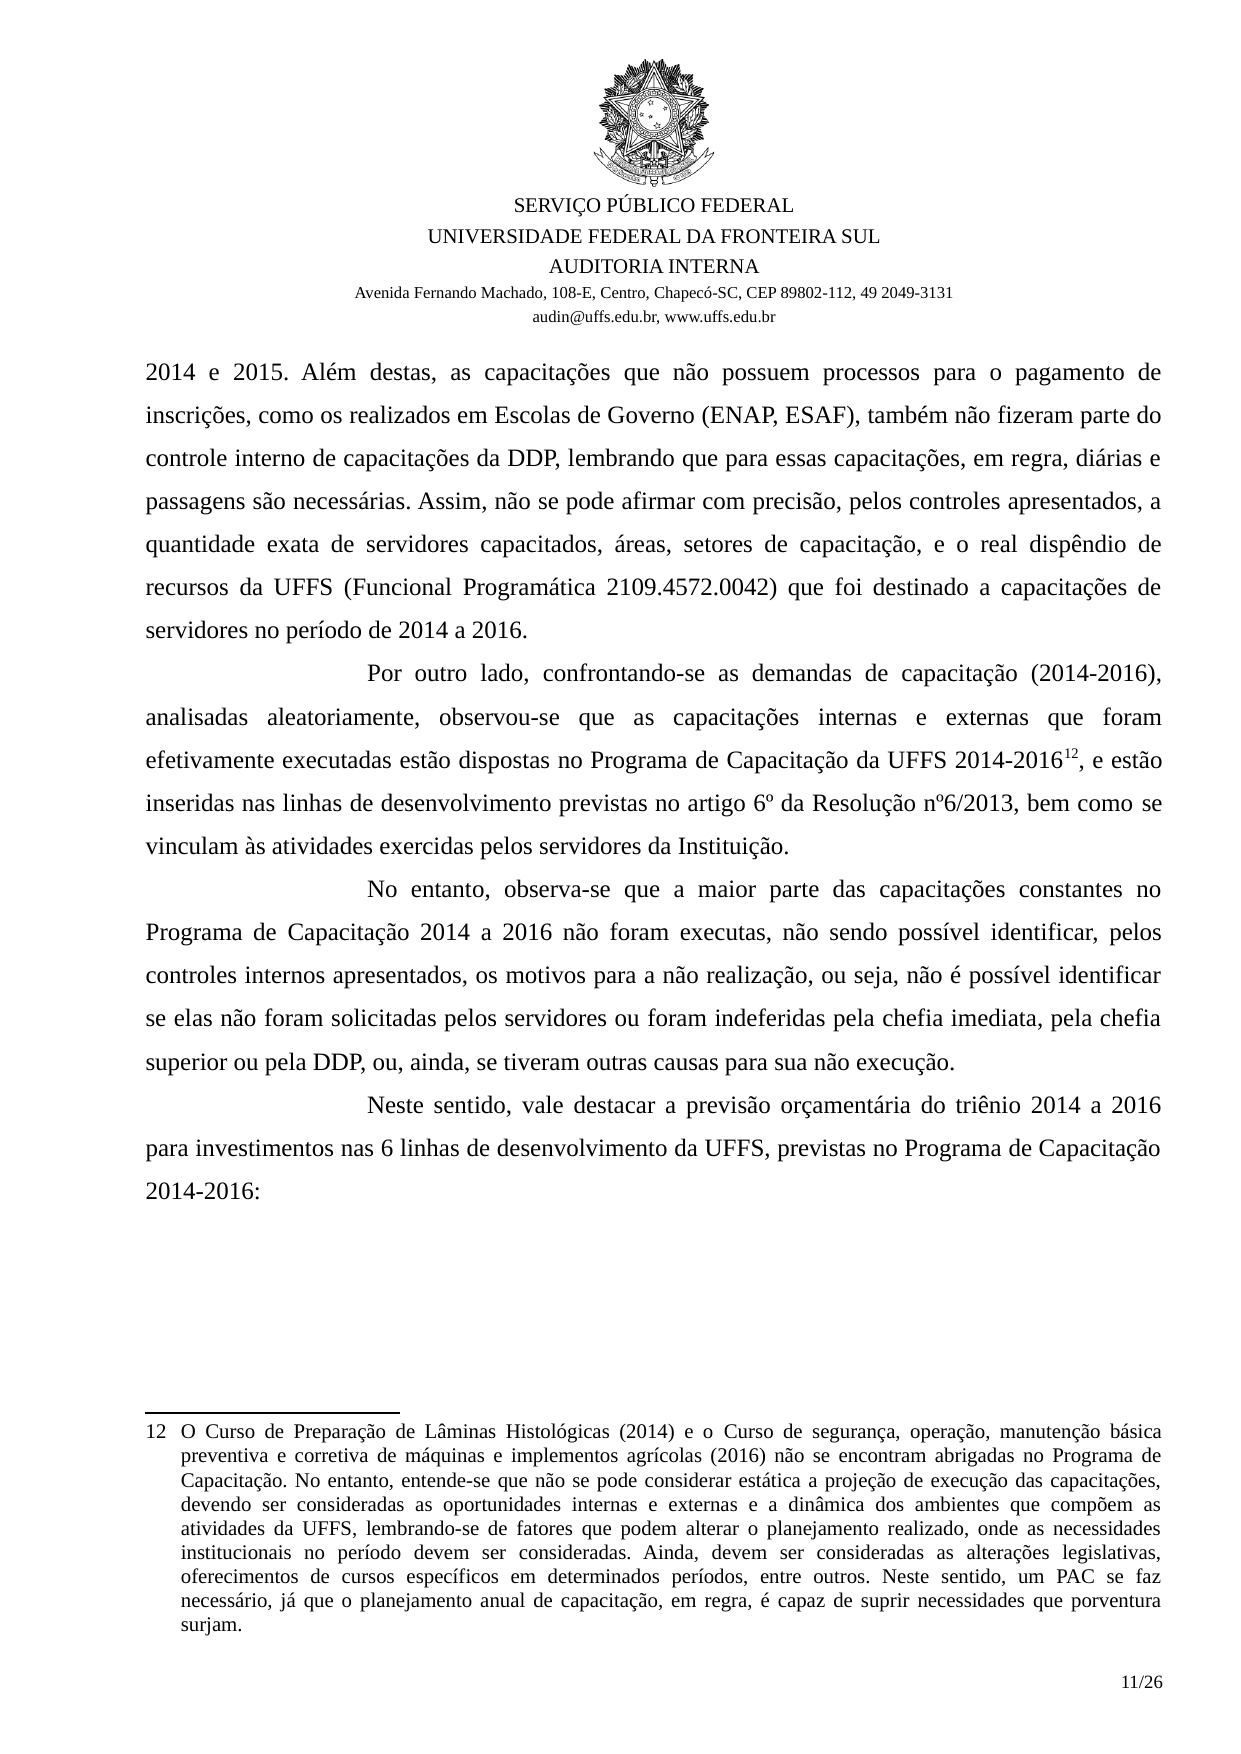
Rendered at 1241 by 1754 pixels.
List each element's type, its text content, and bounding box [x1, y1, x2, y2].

text O Curso de Preparação de Lâminas Histológicas (2014) e o Curso de segurança, operação, manutenção básica preventiva e corretiva de máquinas e implementos agrícolas (2016) não se encontram abrigadas no Programa de Capacitação. No entanto, entende-se que não se pode considerar estática a projeção de execução das capacitações, devendo ser consideradas as oportunidades internas e externas e a dinâmica dos ambientes que compõem as atividades da UFFS, lembrando-se de fatores que podem alterar o planejamento realizado, onde as necessidades institucionais no período devem ser consideradas. Ainda, devem ser consideradas as alterações legislativas, oferecimentos de cursos específicos em determinados períodos, entre outros. Neste sentido, um PAC se faz necessário, já que o planejamento anual de capacitação, em regra, é capaz de suprir necessidades que porventura surjam. [145, 1419, 1162, 1636]
text 2014 e 2015. Além destas, as capacitações que não possuem processos para o pagamento de inscrições, como os realizados em Escolas de Governo (ENAP, ESAF), também não fizeram parte do controle interno de capacitações da DDP, lembrando que para essas capacitações, em regra, diárias e passagens são necessárias. Assim, não se pode afirmar com precisão, pelos controles apresentados, a quantidade exata de servidores capacitados, áreas, setores de capacitação, e o real dispêndio de recursos da UFFS (Funcional Programática 2109.4572.0042) que foi destinado a capacitações de servidores no período de 2014 a 2016. [145, 357, 1162, 644]
text Neste sentido, vale destacar a previsão orçamentária do triênio 2014 a 2016 para investimentos nas 6 linhas de desenvolvimento da UFFS, previstas no Programa de Capacitação 2014-2016: [145, 1090, 1162, 1205]
text Por outro lado, confrontando-se as demandas de capacitação (2014-2016), analisadas aleatoriamente, observou-se que as capacitações internas e externas que foram efetivamente executadas estão dispostas no Programa de Capacitação da UFFS 2014-2016, e estão inseridas nas linhas de desenvolvimento previstas no artigo 6º da Resolução nº6/2013, bem como se vinculam às atividades exercidas pelos servidores da Instituição. [145, 658, 1162, 860]
text No entanto, observa-se que a maior parte das capacitações constantes no Programa de Capacitação 2014 a 2016 não foram executas, não sendo possível identificar, pelos controles internos apresentados, os motivos para a não realização, ou seja, não é possível identificar se elas não foram solicitadas pelos servidores ou foram indeferidas pela chefia imediata, pela chefia superior ou pela DDP, ou, ainda, se tiveram outras causas para sua não execução. [145, 874, 1162, 1075]
